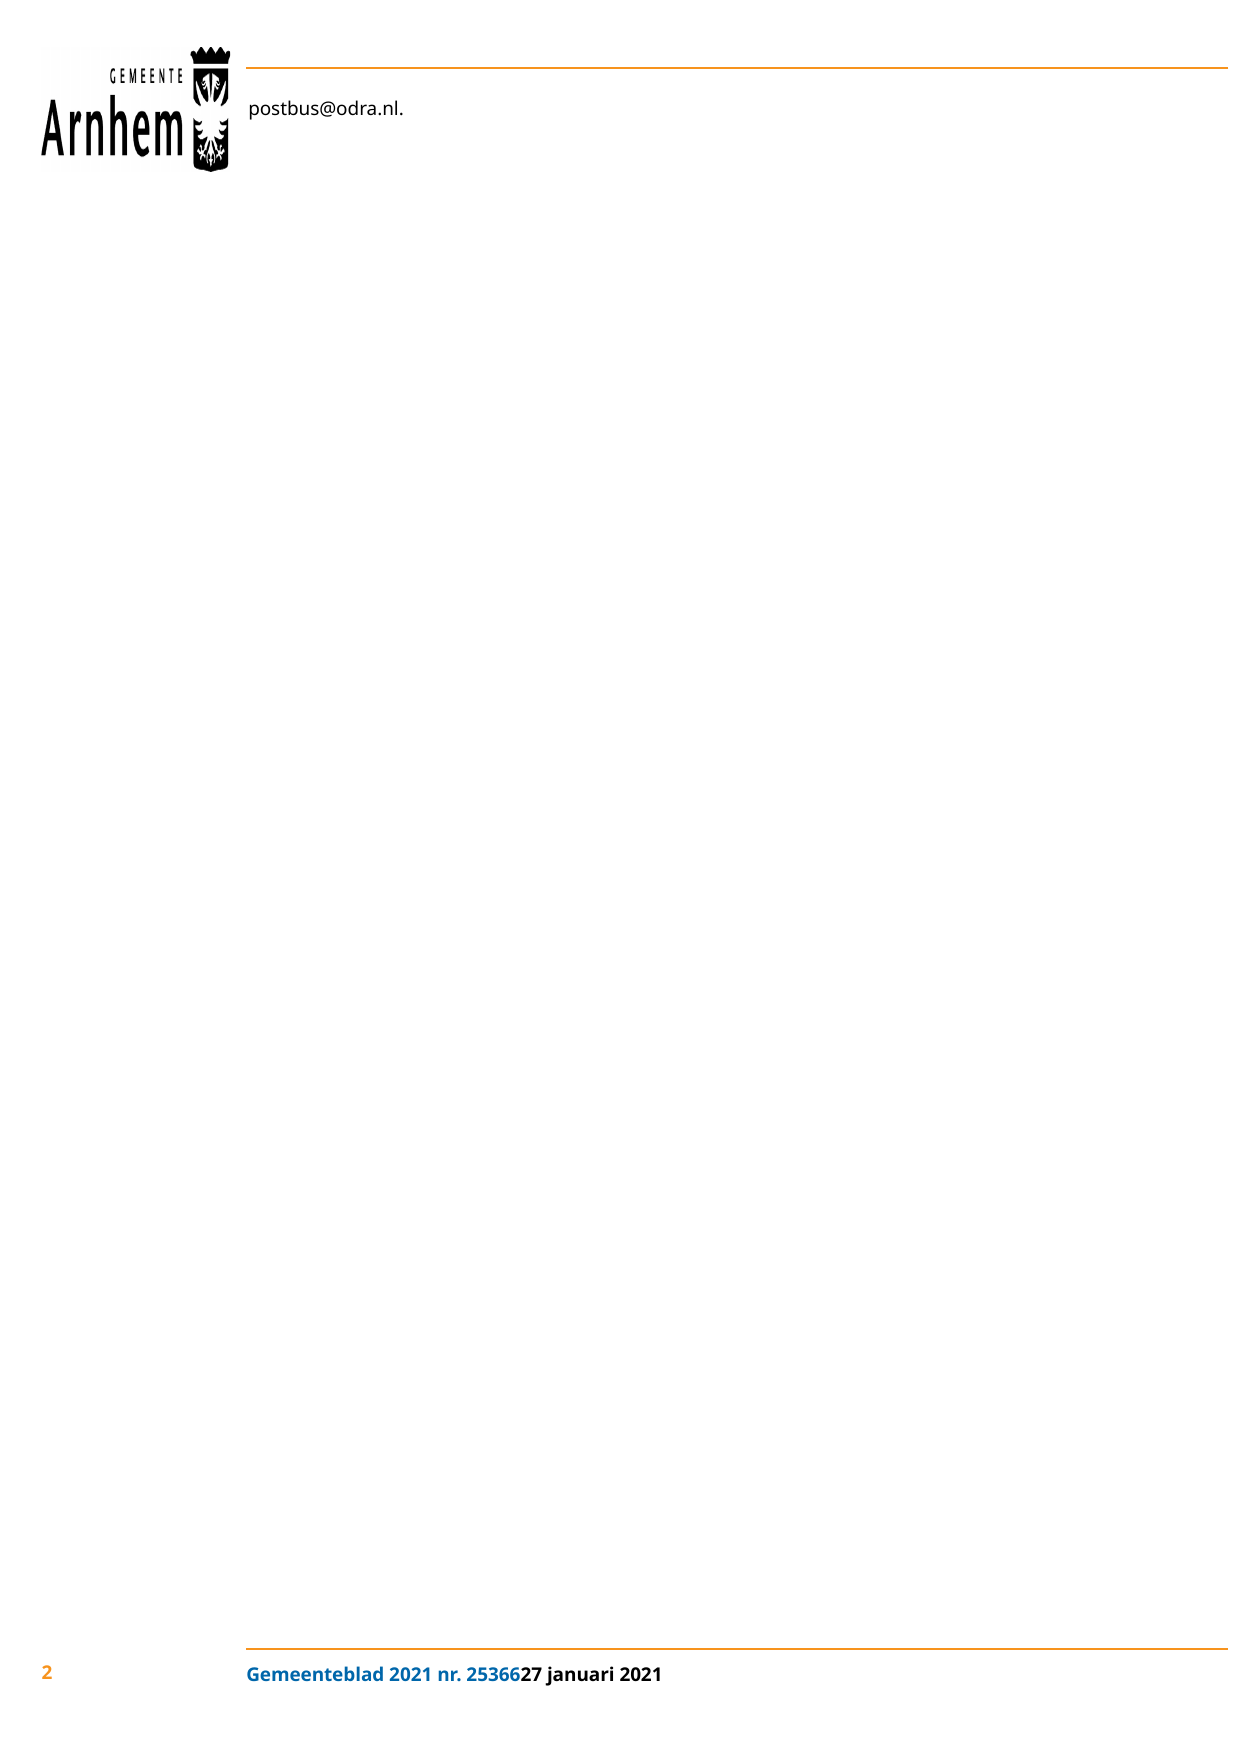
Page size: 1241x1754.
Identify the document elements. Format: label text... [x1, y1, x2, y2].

picture [41, 47, 231, 172]
text postbus@odra.nl. [248, 95, 1152, 121]
